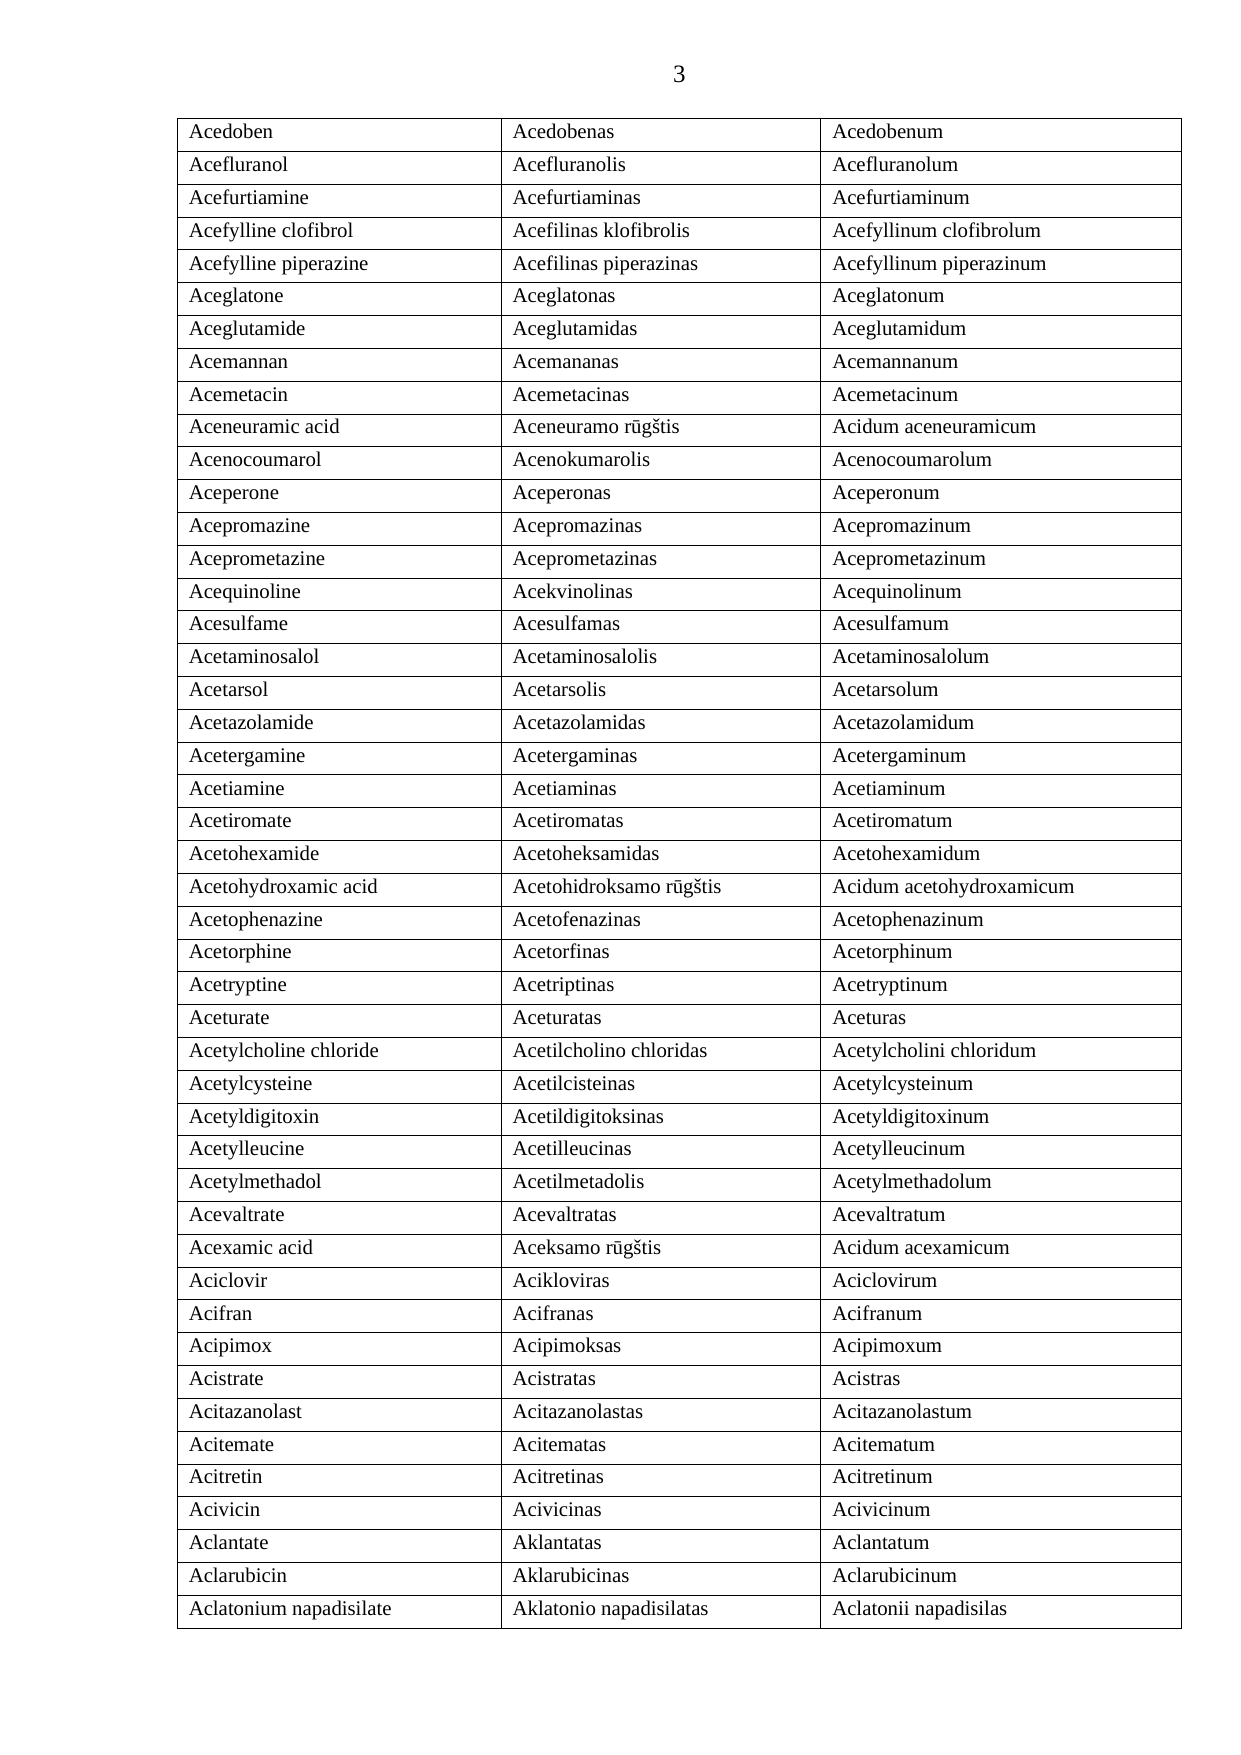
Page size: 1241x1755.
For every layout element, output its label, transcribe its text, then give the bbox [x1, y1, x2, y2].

table_cell Acetryptine [178, 972, 501, 1004]
table_cell Acetazolamidum [821, 710, 1181, 742]
table_cell Acitazanolastum [821, 1399, 1181, 1431]
table_cell Acistras [821, 1366, 1181, 1398]
table_cell Acetazolamide [178, 710, 501, 742]
table_cell Aceksamo rūgštis [502, 1235, 820, 1267]
table_cell Acefylline clofibrol [178, 218, 501, 249]
table_cell Acitazanolastas [502, 1399, 820, 1431]
table_cell Acitretinas [502, 1465, 820, 1496]
table_cell Aceglatone [178, 283, 501, 315]
table_cell Acetyldigitoxinum [821, 1104, 1181, 1135]
table_cell Acivicinum [821, 1497, 1181, 1529]
table_cell Acetergaminum [821, 743, 1181, 774]
table_cell Acetyldigitoxin [178, 1104, 501, 1135]
table_cell Acefurtiaminas [502, 185, 820, 217]
table_cell Acepromazinas [502, 513, 820, 545]
table_cell Acetiaminas [502, 775, 820, 807]
table_cell Aciclovir [178, 1268, 501, 1299]
table_cell Acistrate [178, 1366, 501, 1398]
table_cell Acequinolinum [821, 579, 1181, 610]
table_cell Acipimox [178, 1333, 501, 1365]
table_cell Aceprometazinum [821, 546, 1181, 577]
table_cell Acetarsolis [502, 677, 820, 709]
table_cell Aceglutamidas [502, 316, 820, 348]
table_cell Acetiamine [178, 775, 501, 807]
table_cell Acetylmethadol [178, 1169, 501, 1201]
table_cell Acetilmetadolis [502, 1169, 820, 1201]
table_cell Acetaminosalolis [502, 644, 820, 676]
table_cell Aclarubicin [178, 1563, 501, 1595]
table_cell Acexamic acid [178, 1235, 501, 1267]
table_cell Acifran [178, 1300, 501, 1332]
table_cell Acistratas [502, 1366, 820, 1398]
table_cell Acetiaminum [821, 775, 1181, 807]
table_cell Acedoben [178, 119, 501, 151]
table_cell Acetophenazine [178, 907, 501, 938]
table_cell Acetilcisteinas [502, 1071, 820, 1102]
table_cell Acivicin [178, 1497, 501, 1529]
table_cell Acepromazinum [821, 513, 1181, 545]
table_cell Acetarsol [178, 677, 501, 709]
table_cell Acetylmethadolum [821, 1169, 1181, 1201]
table_cell Acemannan [178, 349, 501, 381]
table_cell Acefluranol [178, 152, 501, 184]
table_cell Aciclovirum [821, 1268, 1181, 1299]
table_cell Acetylcholine chloride [178, 1038, 501, 1070]
table_cell Acetohexamide [178, 841, 501, 873]
table_cell Aklantatas [502, 1530, 820, 1562]
table_cell Acedobenum [821, 119, 1181, 151]
table_cell Aclatonium napadisilate [178, 1596, 501, 1627]
table_cell Acidum aceneuramicum [821, 415, 1181, 446]
table_cell Acetorphinum [821, 940, 1181, 971]
table_cell Aceperonas [502, 480, 820, 512]
table_cell Acetylleucinum [821, 1136, 1181, 1168]
table_cell Acenocoumarol [178, 447, 501, 479]
table_cell Aceglatonas [502, 283, 820, 315]
table_cell Acefylline piperazine [178, 250, 501, 282]
table_cell Aklarubicinas [502, 1563, 820, 1595]
table_cell Acefluranolum [821, 152, 1181, 184]
table_cell Acetohydroxamic acid [178, 874, 501, 906]
table_cell Acidum acetohydroxamicum [821, 874, 1181, 906]
table_cell Acitemate [178, 1432, 501, 1463]
table_cell Aceprometazinas [502, 546, 820, 577]
table_cell Aklatonio napadisilatas [502, 1596, 820, 1627]
table_cell Acetofenazinas [502, 907, 820, 938]
table_cell Aceturas [821, 1005, 1181, 1037]
table_cell Aceprometazine [178, 546, 501, 577]
table_cell Acetiromate [178, 808, 501, 840]
table_cell Acipimoxum [821, 1333, 1181, 1365]
table_cell Acekvinolinas [502, 579, 820, 610]
table_cell Acevaltratum [821, 1202, 1181, 1234]
table_cell Acidum acexamicum [821, 1235, 1181, 1267]
table_cell Acefilinas klofibrolis [502, 218, 820, 249]
table_cell Acitretinum [821, 1465, 1181, 1496]
table_cell Acetildigitoksinas [502, 1104, 820, 1135]
table_cell Acefyllinum piperazinum [821, 250, 1181, 282]
table_cell Acitazanolast [178, 1399, 501, 1431]
table_cell Aceglutamide [178, 316, 501, 348]
table_cell Acetaminosalolum [821, 644, 1181, 676]
table_cell Acifranum [821, 1300, 1181, 1332]
table_cell Aceperonum [821, 480, 1181, 512]
table_cell Acipimoksas [502, 1333, 820, 1365]
table_cell Acitretin [178, 1465, 501, 1496]
table_cell Acesulfame [178, 611, 501, 643]
table_cell Acetiromatum [821, 808, 1181, 840]
table_cell Acivicinas [502, 1497, 820, 1529]
table_cell Aclarubicinum [821, 1563, 1181, 1595]
table_cell Acitematas [502, 1432, 820, 1463]
table_cell Aclatonii napadisilas [821, 1596, 1181, 1627]
table_cell Acemetacin [178, 382, 501, 413]
table_cell Acefilinas piperazinas [502, 250, 820, 282]
table_cell Acetilleucinas [502, 1136, 820, 1168]
table_cell Acenokumarolis [502, 447, 820, 479]
table_cell Acefyllinum clofibrolum [821, 218, 1181, 249]
table_cell Acetarsolum [821, 677, 1181, 709]
table_cell Acetergaminas [502, 743, 820, 774]
table_cell Aceturate [178, 1005, 501, 1037]
table_cell Acitematum [821, 1432, 1181, 1463]
table_cell Acemananas [502, 349, 820, 381]
table_cell Acevaltrate [178, 1202, 501, 1234]
table_cell Acetergamine [178, 743, 501, 774]
table_cell Acifranas [502, 1300, 820, 1332]
table_cell Acetohexamidum [821, 841, 1181, 873]
table_cell Acemannanum [821, 349, 1181, 381]
table_cell Acetryptinum [821, 972, 1181, 1004]
table_cell Aceglatonum [821, 283, 1181, 315]
table_cell Acemetacinum [821, 382, 1181, 413]
table_cell Acetohidroksamo rūgštis [502, 874, 820, 906]
table_cell Aceneuramo rūgštis [502, 415, 820, 446]
table_cell Acetazolamidas [502, 710, 820, 742]
table_cell Acetaminosalol [178, 644, 501, 676]
table_cell Acepromazine [178, 513, 501, 545]
table_cell Aceglutamidum [821, 316, 1181, 348]
table_cell Acetoheksamidas [502, 841, 820, 873]
table_cell Acefluranolis [502, 152, 820, 184]
table_cell Aceneuramic acid [178, 415, 501, 446]
table_cell Acesulfamas [502, 611, 820, 643]
table_cell Acevaltratas [502, 1202, 820, 1234]
table_cell Acetylcysteine [178, 1071, 501, 1102]
table_cell Acenocoumarolum [821, 447, 1181, 479]
table_cell Aceturatas [502, 1005, 820, 1037]
table_cell Acefurtiamine [178, 185, 501, 217]
table_cell Acetylcysteinum [821, 1071, 1181, 1102]
table_cell Acetorfinas [502, 940, 820, 971]
table_cell Acetilcholino chloridas [502, 1038, 820, 1070]
table_cell Acefurtiaminum [821, 185, 1181, 217]
table_cell Acikloviras [502, 1268, 820, 1299]
table_cell Acetriptinas [502, 972, 820, 1004]
table_cell Aclantate [178, 1530, 501, 1562]
table_cell Acemetacinas [502, 382, 820, 413]
table_cell Acetylcholini chloridum [821, 1038, 1181, 1070]
table_cell Aclantatum [821, 1530, 1181, 1562]
table_cell Acetorphine [178, 940, 501, 971]
table_cell Acesulfamum [821, 611, 1181, 643]
table_cell Aceperone [178, 480, 501, 512]
table_cell Acetophenazinum [821, 907, 1181, 938]
table_cell Acedobenas [502, 119, 820, 151]
table_cell Acequinoline [178, 579, 501, 610]
table_cell Acetiromatas [502, 808, 820, 840]
table_cell Acetylleucine [178, 1136, 501, 1168]
